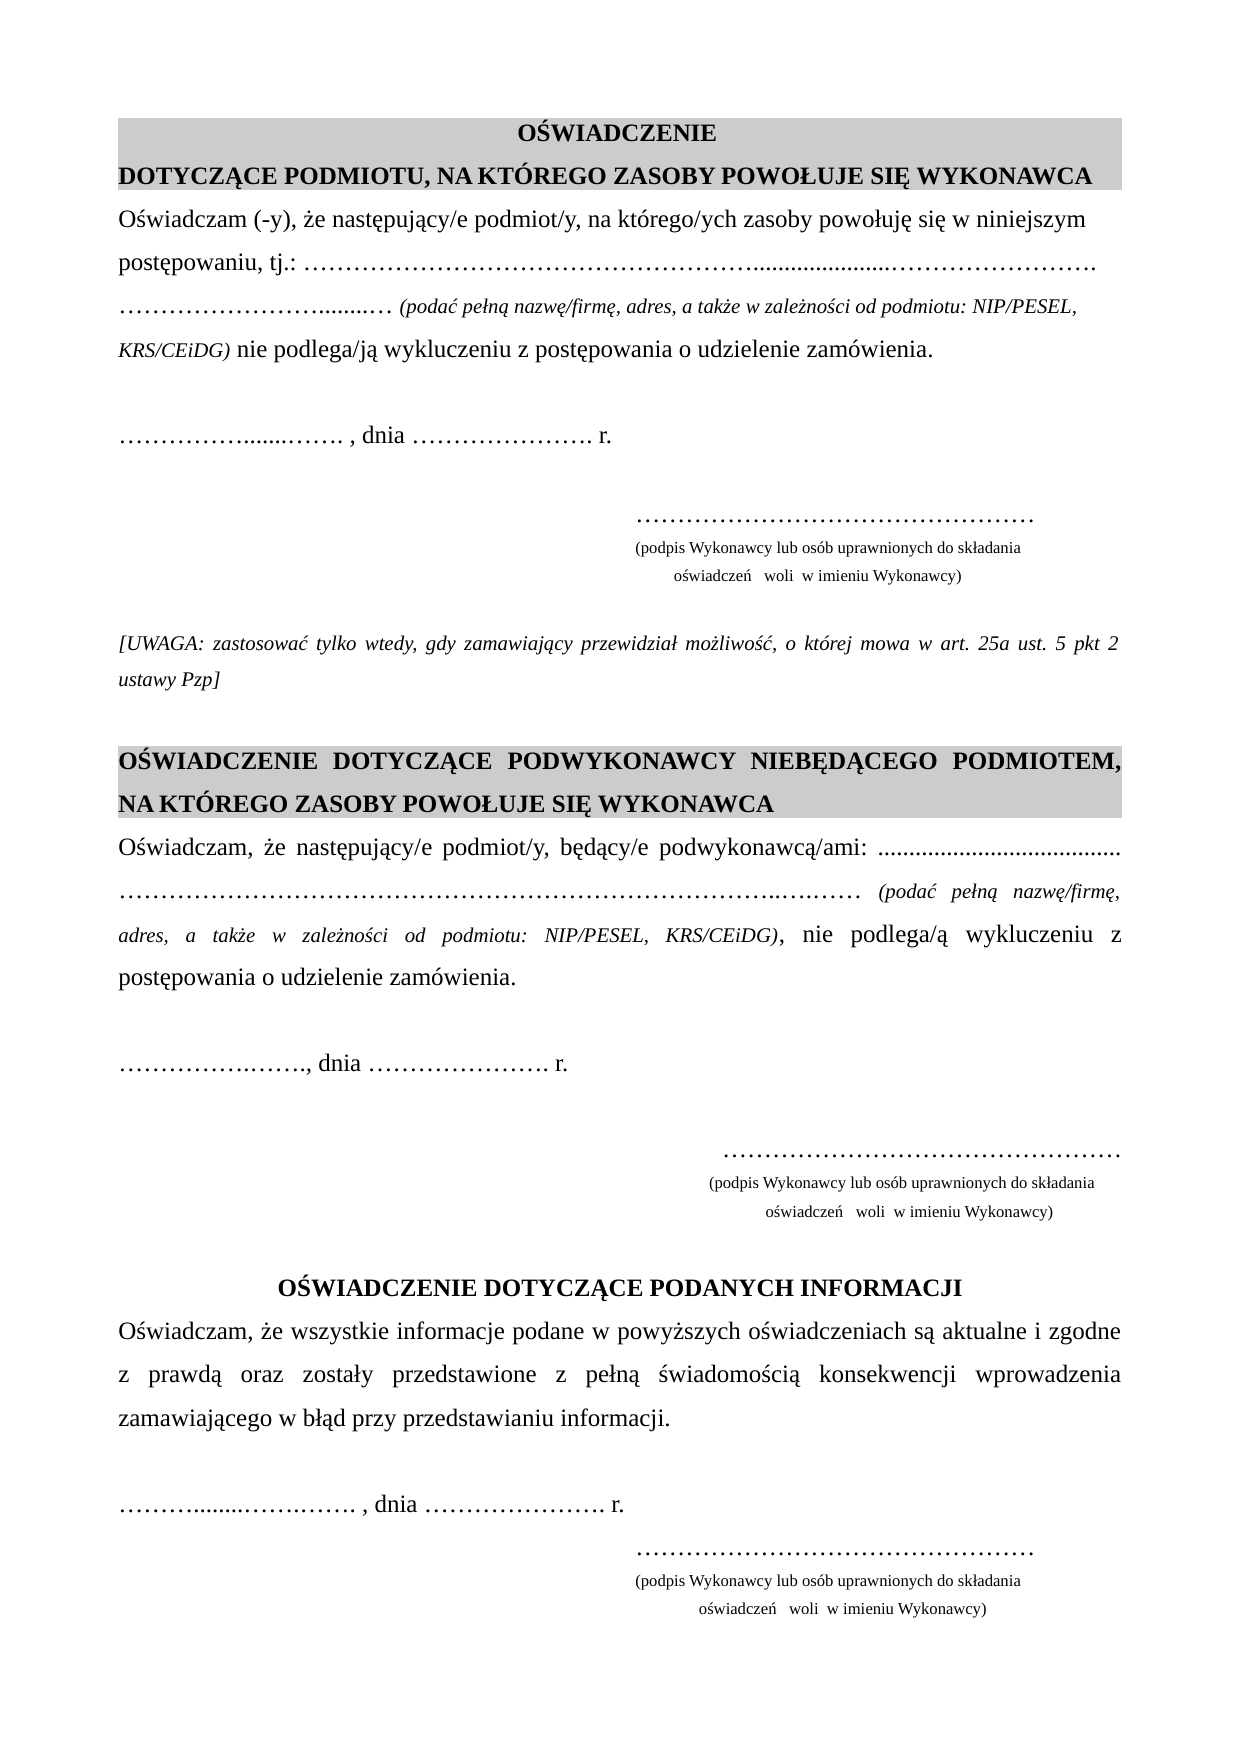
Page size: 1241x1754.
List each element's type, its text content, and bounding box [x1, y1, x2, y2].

text oświadczeń woli w imieniu Wykonawcy) [118, 566, 1122, 585]
text Oświadczam, że następujący/e podmiot/y, będący/e podwykonawcą/ami: ....................................... ……………………………………………………………………..….…… (podać pełną nazwę/firmę, adres, a także w zależności od podmiotu: NIP/PESEL, KRS/CEiDG), nie podlega/ą wykluczeniu z postępowania o udzielenie zamówienia. [118, 832, 1122, 991]
text ………………………………………… (podpis Wykonawcy lub osób uprawnionych do składania [118, 1532, 1122, 1589]
text OŚWIADCZENIE [118, 118, 1122, 147]
text …………….......……. , dnia …………………. r. [118, 420, 1122, 449]
text …………….……., dnia …………………. r. ………………………………………… (podpis Wykonawcy lub osób uprawnionych do składania [118, 1048, 1122, 1192]
text Oświadczam (-y), że następujący/e podmiot/y, na którego/ych zasoby powołuję się w niniejszym postępowaniu, tj.: ………………………………………………......................…………………….……………………........… (podać pełną nazwę/firmę, adres, a także w zależności od podmiotu: NIP/PESEL, KRS/CEiDG) nie podlega/ją wykluczeniu z postępowania o udzielenie zamówienia. [118, 204, 1122, 362]
text ………………………………………… (podpis Wykonawcy lub osób uprawnionych do składania [118, 499, 1122, 557]
text oświadczeń woli w imieniu Wykonawcy) [118, 1599, 1122, 1618]
text OŚWIADCZENIE DOTYCZĄCE PODANYCH INFORMACJI [118, 1273, 1122, 1302]
text [UWAGA: zastosować tylko wtedy, gdy zamawiający przewidział możliwość, o której mowa w art. 25a ust. 5 pkt 2 ustawy Pzp] [118, 631, 1122, 691]
text DOTYCZĄCE PODMIOTU, NA KTÓREGO ZASOBY POWOŁUJE SIĘ WYKONAWCA [118, 161, 1122, 190]
text oświadczeń woli w imieniu Wykonawcy) [118, 1201, 1122, 1221]
text Oświadczam, że wszystkie informacje podane w powyższych oświadczeniach są aktualne i zgodne z prawdą oraz zostały przedstawione z pełną świadomością konsekwencji wprowadzenia zamawiającego w błąd przy przedstawianiu informacji. [118, 1316, 1122, 1431]
text ………........…….……. , dnia …………………. r. [118, 1489, 1122, 1518]
text OŚWIADCZENIE DOTYCZĄCE PODWYKONAWCY NIEBĘDĄCEGO PODMIOTEM, NA KTÓREGO ZASOBY POWOŁUJE SIĘ WYKONAWCA [118, 746, 1122, 818]
